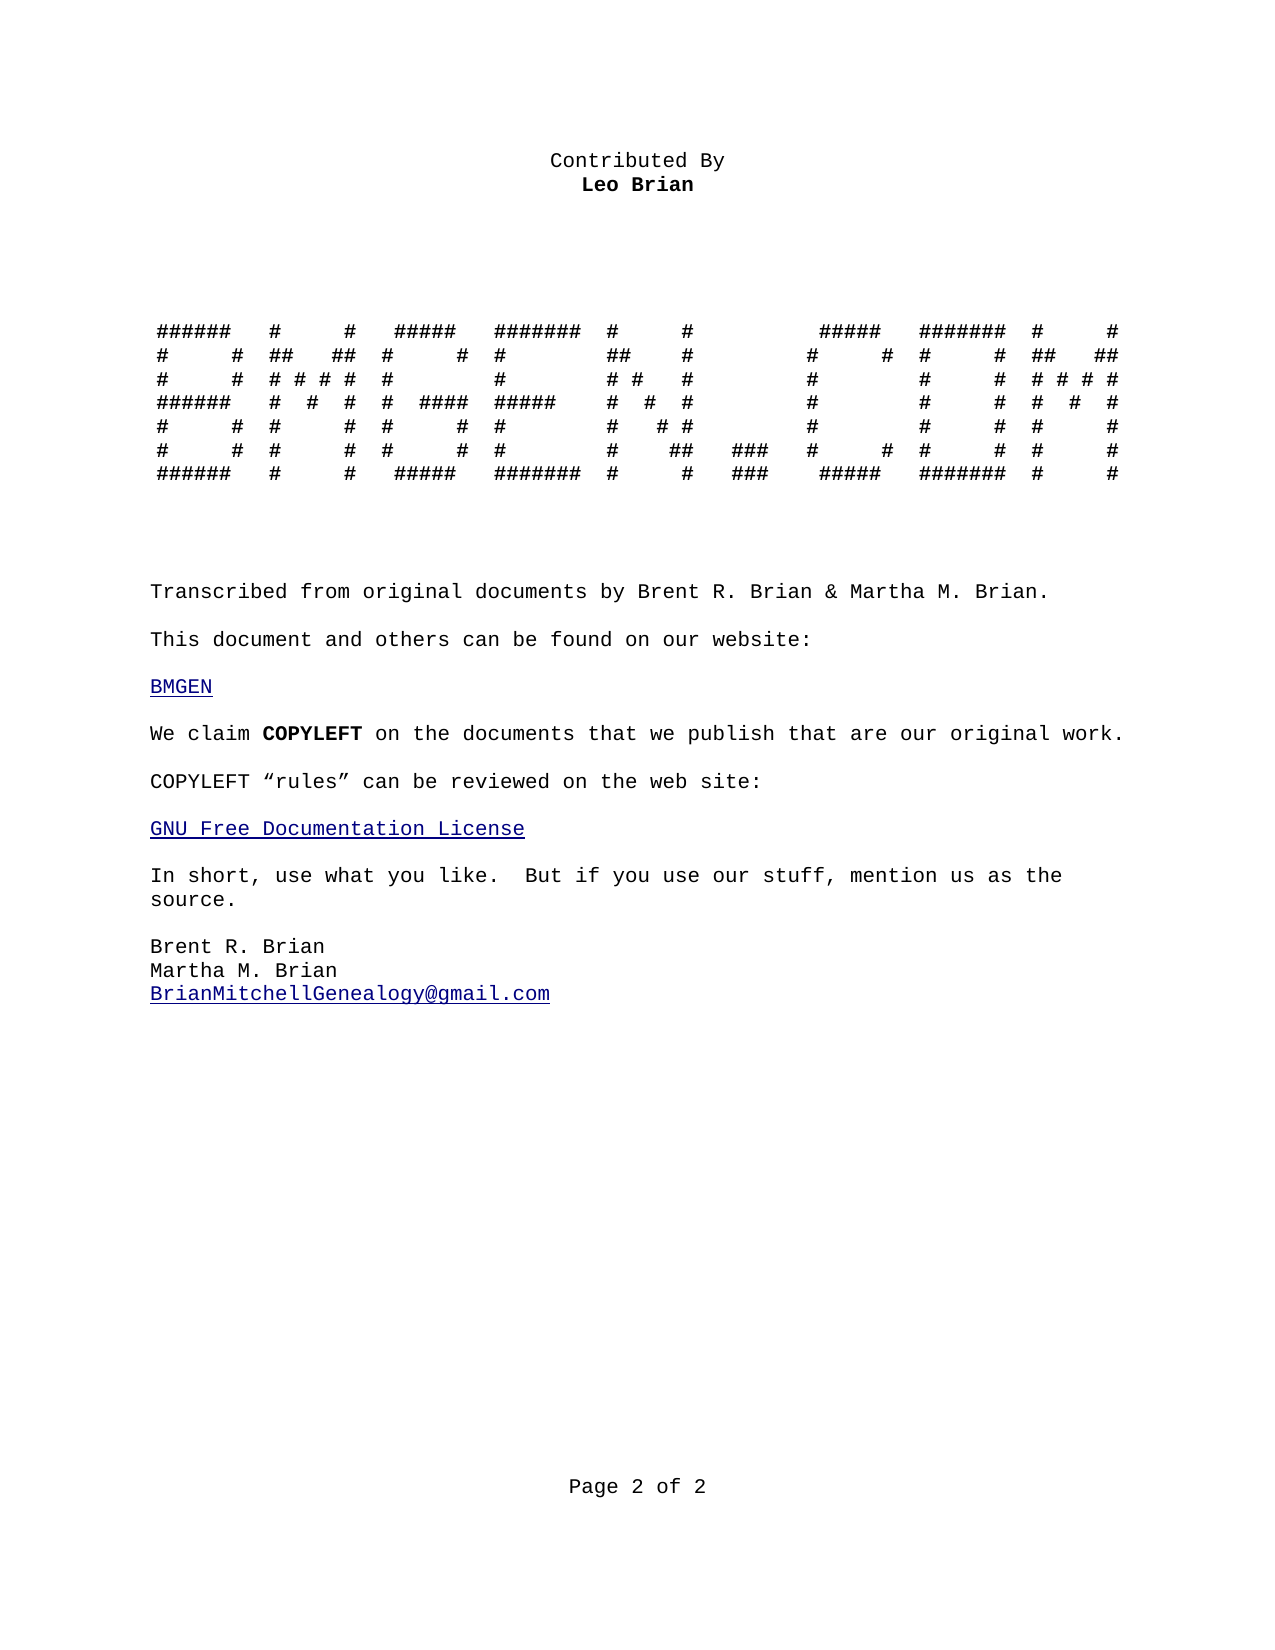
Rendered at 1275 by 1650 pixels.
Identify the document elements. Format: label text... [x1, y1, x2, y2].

text We claim COPYLEFT on the documents that we publish that are our original work. [150, 723, 1125, 747]
text Brent R. Brian [150, 936, 1125, 960]
text # # # # # # # # # # # # # # # [150, 416, 1125, 439]
text This document and others can be found on our website: [150, 629, 1125, 652]
text ###### # # ##### ####### # # ### ##### ####### # # [150, 463, 1125, 487]
text GNU Free Documentation License [150, 818, 1125, 842]
text # # ## ## # # # ## # # # # # ## ## [150, 345, 1125, 369]
text Transcribed from original documents by Brent R. Brian & Martha M. Brian. [150, 581, 1125, 605]
text # # # # # # # # # # # # # # # # # # [150, 369, 1125, 392]
text COPYLEFT “rules” can be reviewed on the web site: [150, 771, 1125, 794]
text # # # # # # # # ## ### # # # # # # [150, 439, 1125, 463]
text Martha M. Brian [150, 960, 1125, 983]
text In short, use what you like. But if you use our stuff, mention us as the source. [150, 865, 1125, 912]
text ###### # # ##### ####### # # ##### ####### # # [150, 321, 1125, 345]
text BMGEN [150, 676, 1125, 700]
text ###### # # # # #### ##### # # # # # # # # # [150, 392, 1125, 416]
text BrianMitchellGenealogy@gmail.com [150, 983, 1125, 1007]
